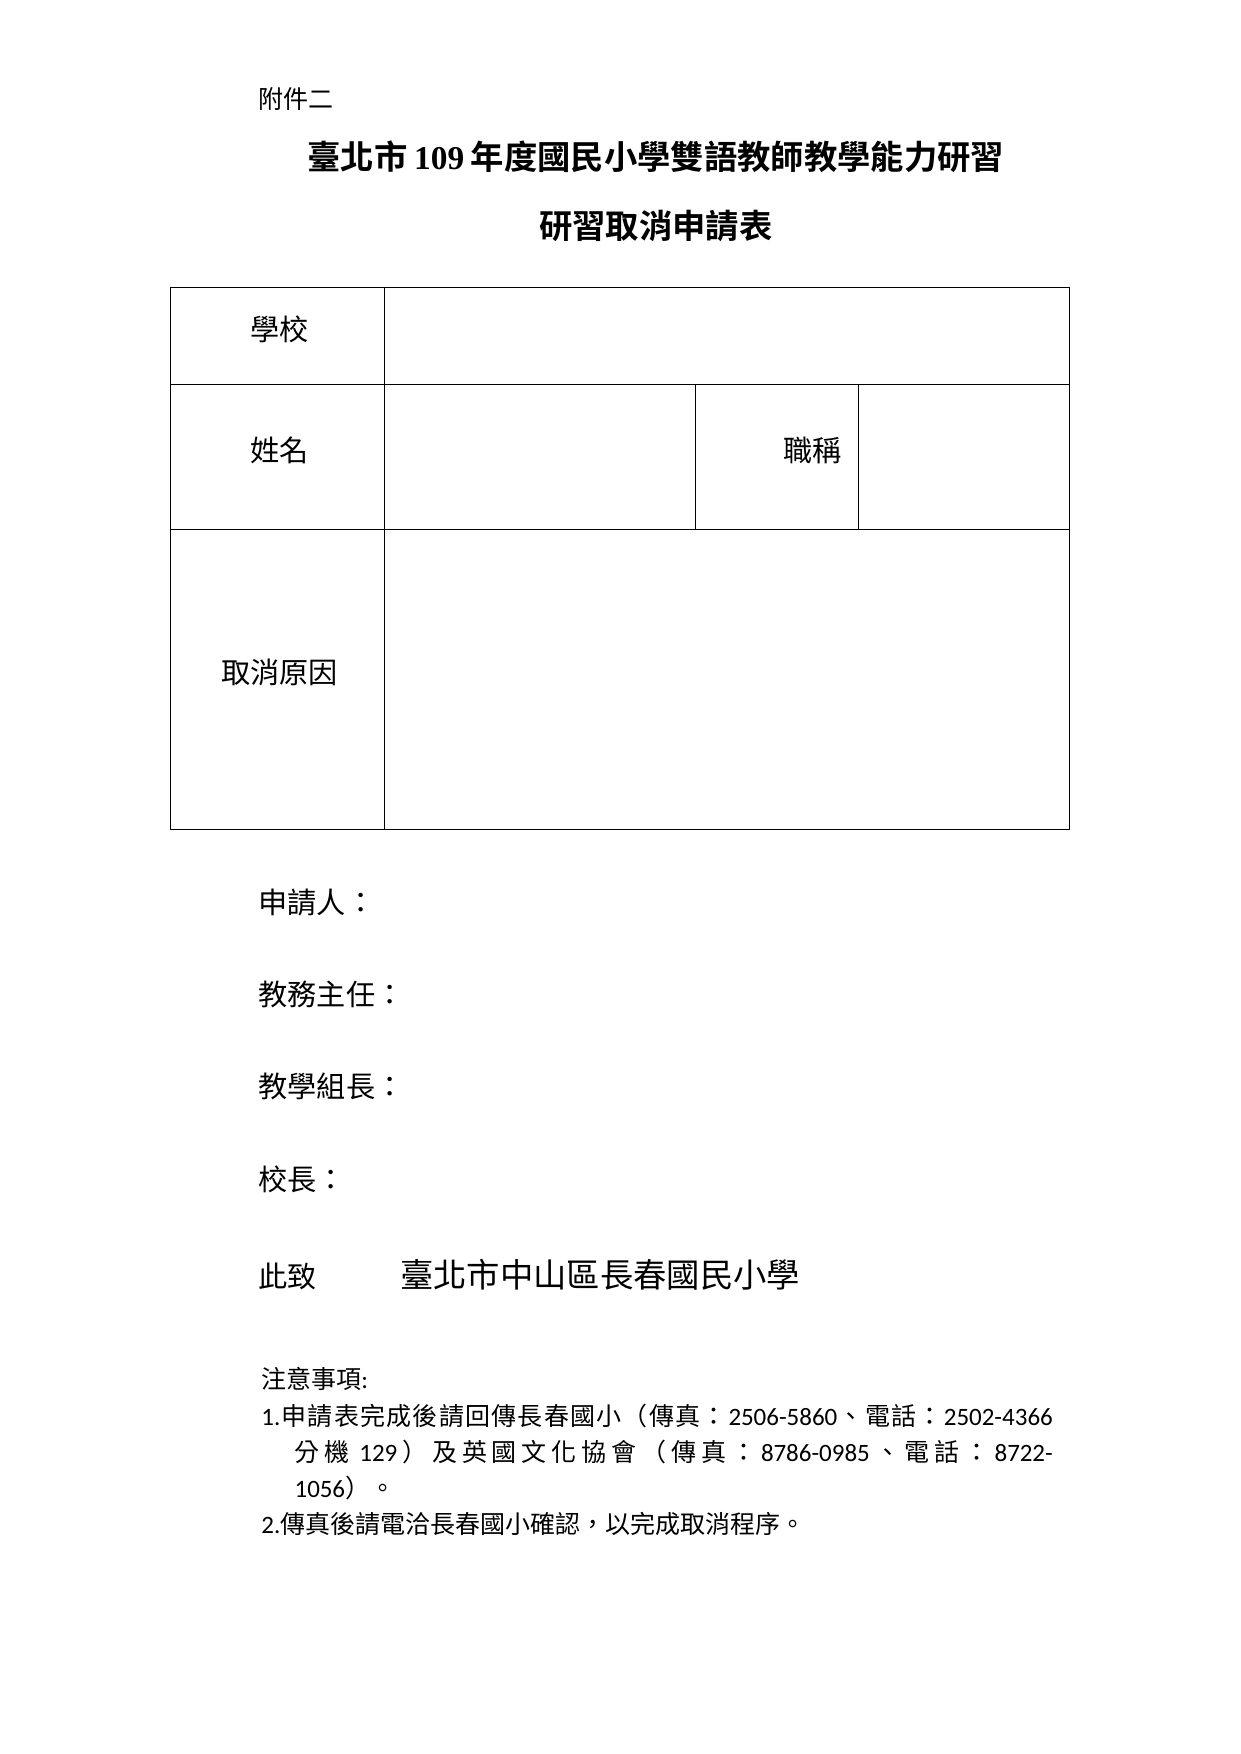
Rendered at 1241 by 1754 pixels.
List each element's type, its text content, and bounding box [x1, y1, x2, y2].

table_cell [385, 385, 695, 529]
table_cell 姓名 [171, 385, 384, 529]
table_cell 職稱 [696, 385, 858, 529]
text 附件二 [258, 75, 1053, 117]
text 1.申請表完成後請回傳長春國小（傳真：2506-5860、電話：2502-4366分機129）及英國文化協會（傳真：8786-0985、電話：8722-1056）。 [261, 1396, 1053, 1505]
table_header 學校 [171, 288, 384, 384]
text 教學組長： [258, 1064, 1053, 1106]
text 校長： [258, 1156, 1053, 1199]
text 申請人： [258, 879, 1053, 922]
table_cell [859, 385, 1069, 529]
text 2.傳真後請電洽長春國小確認，以完成取消程序。 [261, 1505, 1053, 1541]
table_cell [385, 530, 1069, 828]
text 臺北市109年度國民小學雙語教師教學能力研習 [258, 131, 1053, 179]
text 此致 臺北市中山區長春國民小學 [258, 1249, 1053, 1297]
text 研習取消申請表 [258, 200, 1053, 248]
table_header [385, 288, 1069, 384]
text 注意事項: [261, 1360, 1053, 1396]
text 教務主任： [258, 972, 1053, 1014]
table_cell 取消原因 [171, 530, 384, 828]
